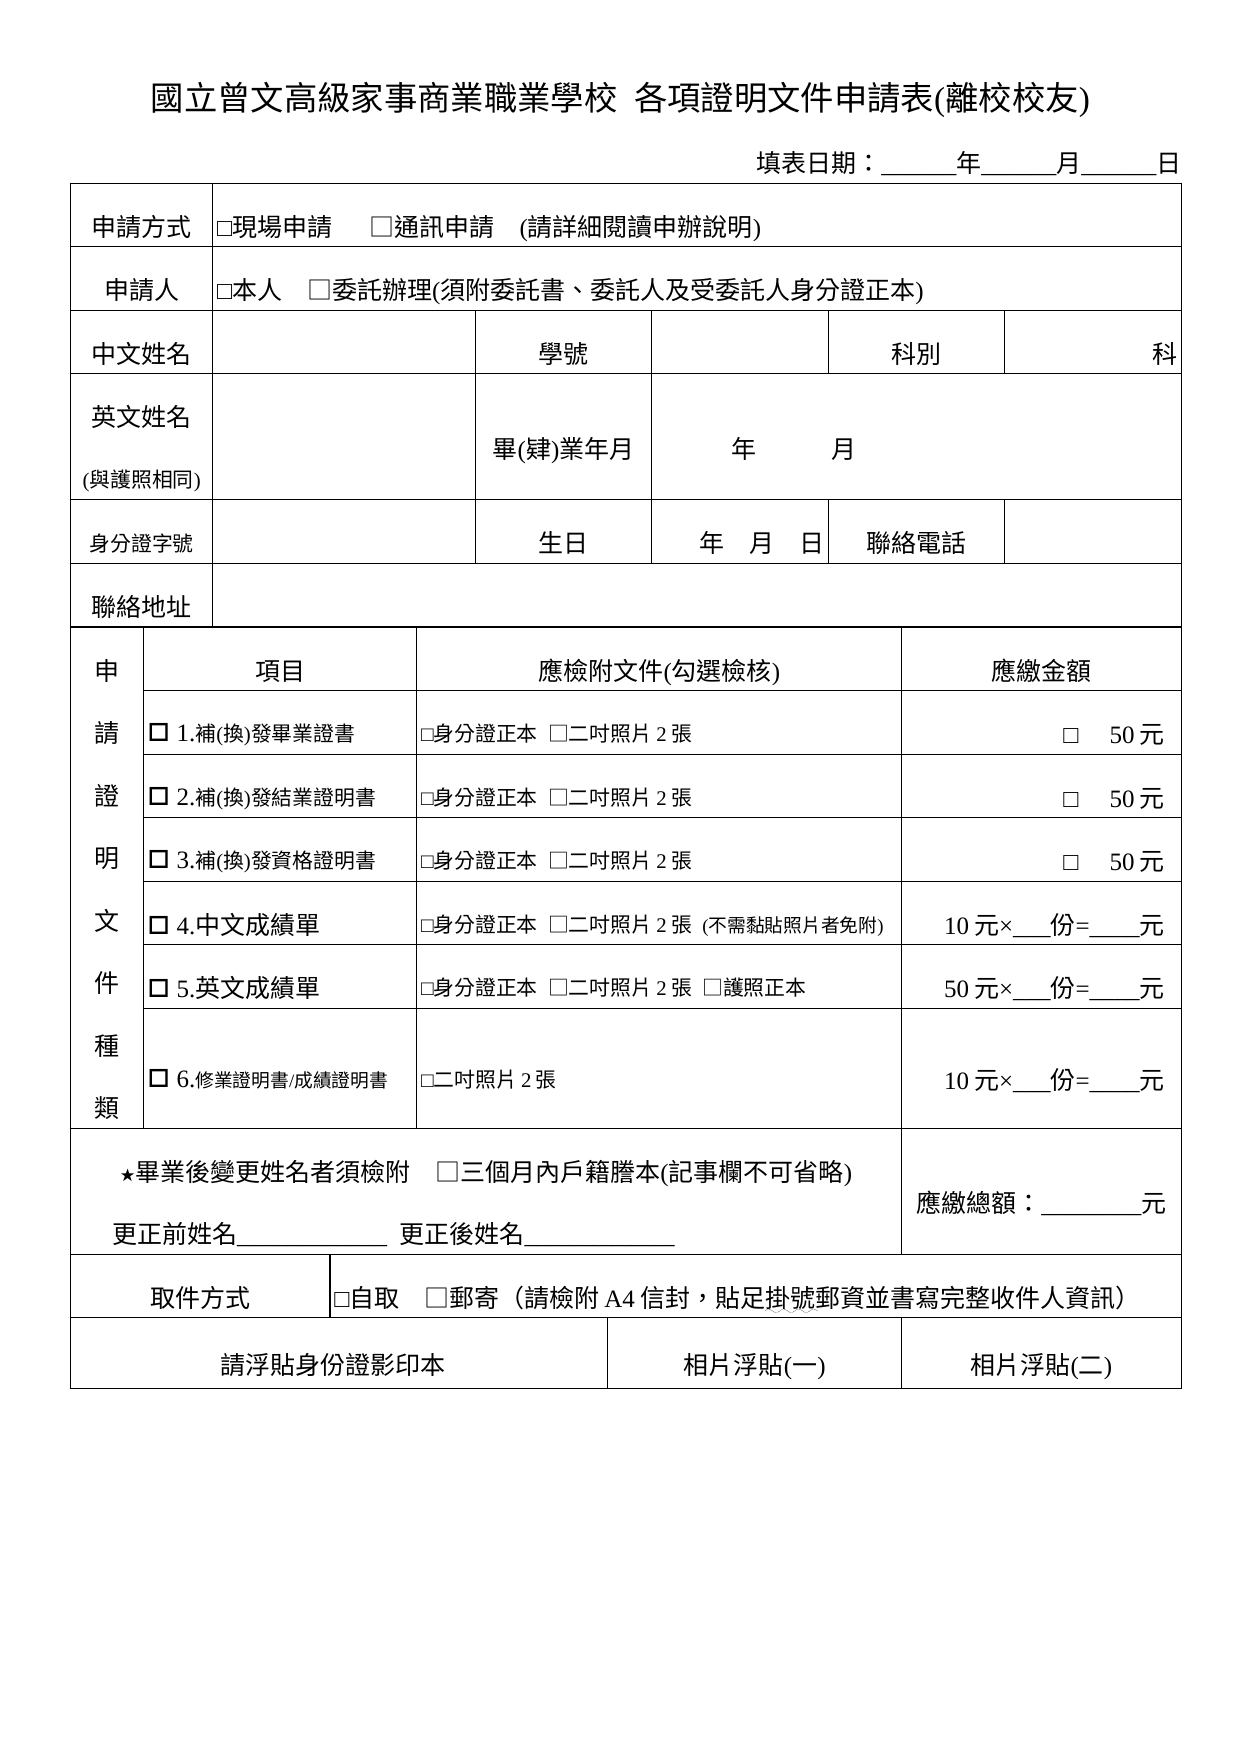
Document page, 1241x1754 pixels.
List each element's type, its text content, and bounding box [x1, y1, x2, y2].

table_cell 應繳金額 [902, 628, 1181, 690]
table_cell 應繳總額：________元 [902, 1129, 1181, 1253]
table_cell □身分證正本 □二吋照片2張 [417, 755, 901, 817]
table_cell □ 50元 [902, 818, 1181, 881]
table_cell [213, 500, 475, 563]
table_cell [652, 311, 828, 373]
table_cell  4.中文成績單 [144, 882, 416, 944]
table_cell 聯絡電話 [829, 500, 1004, 563]
table_cell 申請證明文件種類 [71, 628, 143, 1127]
table_cell 畢(肄)業年月 [476, 374, 651, 499]
table_cell 聯絡地址 [71, 564, 212, 626]
table_cell 年 月 日 [652, 500, 828, 563]
table_cell 相片浮貼(一) [608, 1318, 901, 1388]
table_cell  6.修業證明書/成績證明書 [144, 1009, 416, 1127]
table_cell 項目 [144, 628, 416, 690]
table_cell  5.英文成績單 [144, 945, 416, 1008]
table_cell □身分證正本 □二吋照片2張 □護照正本 [417, 945, 901, 1008]
table_cell ★畢業後變更姓名者須檢附 □三個月內戶籍謄本(記事欄不可省略) 更正前姓名____________ 更正後姓名____________ [71, 1129, 901, 1253]
table_cell 科 [1005, 311, 1181, 373]
table_cell 相片浮貼(二) [902, 1318, 1181, 1388]
table_cell 學號 [476, 311, 651, 373]
table_cell 50元×___份=____元 [902, 945, 1181, 1008]
text 填表日期：______年______月______日 [59, 120, 1181, 183]
table_cell □身分證正本 □二吋照片2張 [417, 818, 901, 881]
table_cell 身分證字號 [71, 500, 212, 563]
table_cell 10元×___份=____元 [902, 882, 1181, 944]
table_cell 10元×___份=____元 [902, 1009, 1181, 1127]
table_cell [213, 564, 1181, 626]
table_cell 中文姓名 [71, 311, 212, 373]
table_cell 英文姓名 (與護照相同) [71, 374, 212, 499]
table_cell  2.補(換)發結業證明書 [144, 755, 416, 817]
table_cell [1005, 500, 1181, 563]
table_cell □身分證正本 □二吋照片2張 (不需黏貼照片者免附) [417, 882, 901, 944]
table_cell □ 50元 [902, 755, 1181, 817]
table_cell □本人 □委託辦理(須附委託書、委託人及受委託人身分證正本) [213, 247, 1181, 310]
table_cell □身分證正本 □二吋照片2張 [417, 691, 901, 753]
table_cell [213, 311, 475, 373]
table_cell □二吋照片2張 [417, 1009, 901, 1127]
table_cell 取件方式 [71, 1255, 329, 1317]
table_cell [213, 374, 475, 499]
table_cell □ 50元 [902, 691, 1181, 753]
table_cell  3.補(換)發資格證明書 [144, 818, 416, 881]
table_cell 生日 [476, 500, 651, 563]
text 國立曾文高級家事商業職業學校 各項證明文件申請表(離校校友) [59, 72, 1181, 120]
table_cell 應檢附文件(勾選檢核) [417, 628, 901, 690]
table_cell  1.補(換)發畢業證書 [144, 691, 416, 753]
table_cell 請浮貼身份證影印本 [71, 1318, 607, 1388]
table_header □現場申請 □通訊申請 (請詳細閱讀申辦說明) [213, 184, 1181, 246]
table_cell 年 月 [652, 374, 1181, 499]
table_cell 申請人 [71, 247, 212, 310]
table_cell □自取 □郵寄（請檢附A4信封，貼足掛號郵資並書寫完整收件人資訊） [331, 1255, 1181, 1317]
table_cell 科別 [829, 311, 1004, 373]
table_header 申請方式 [71, 184, 212, 246]
